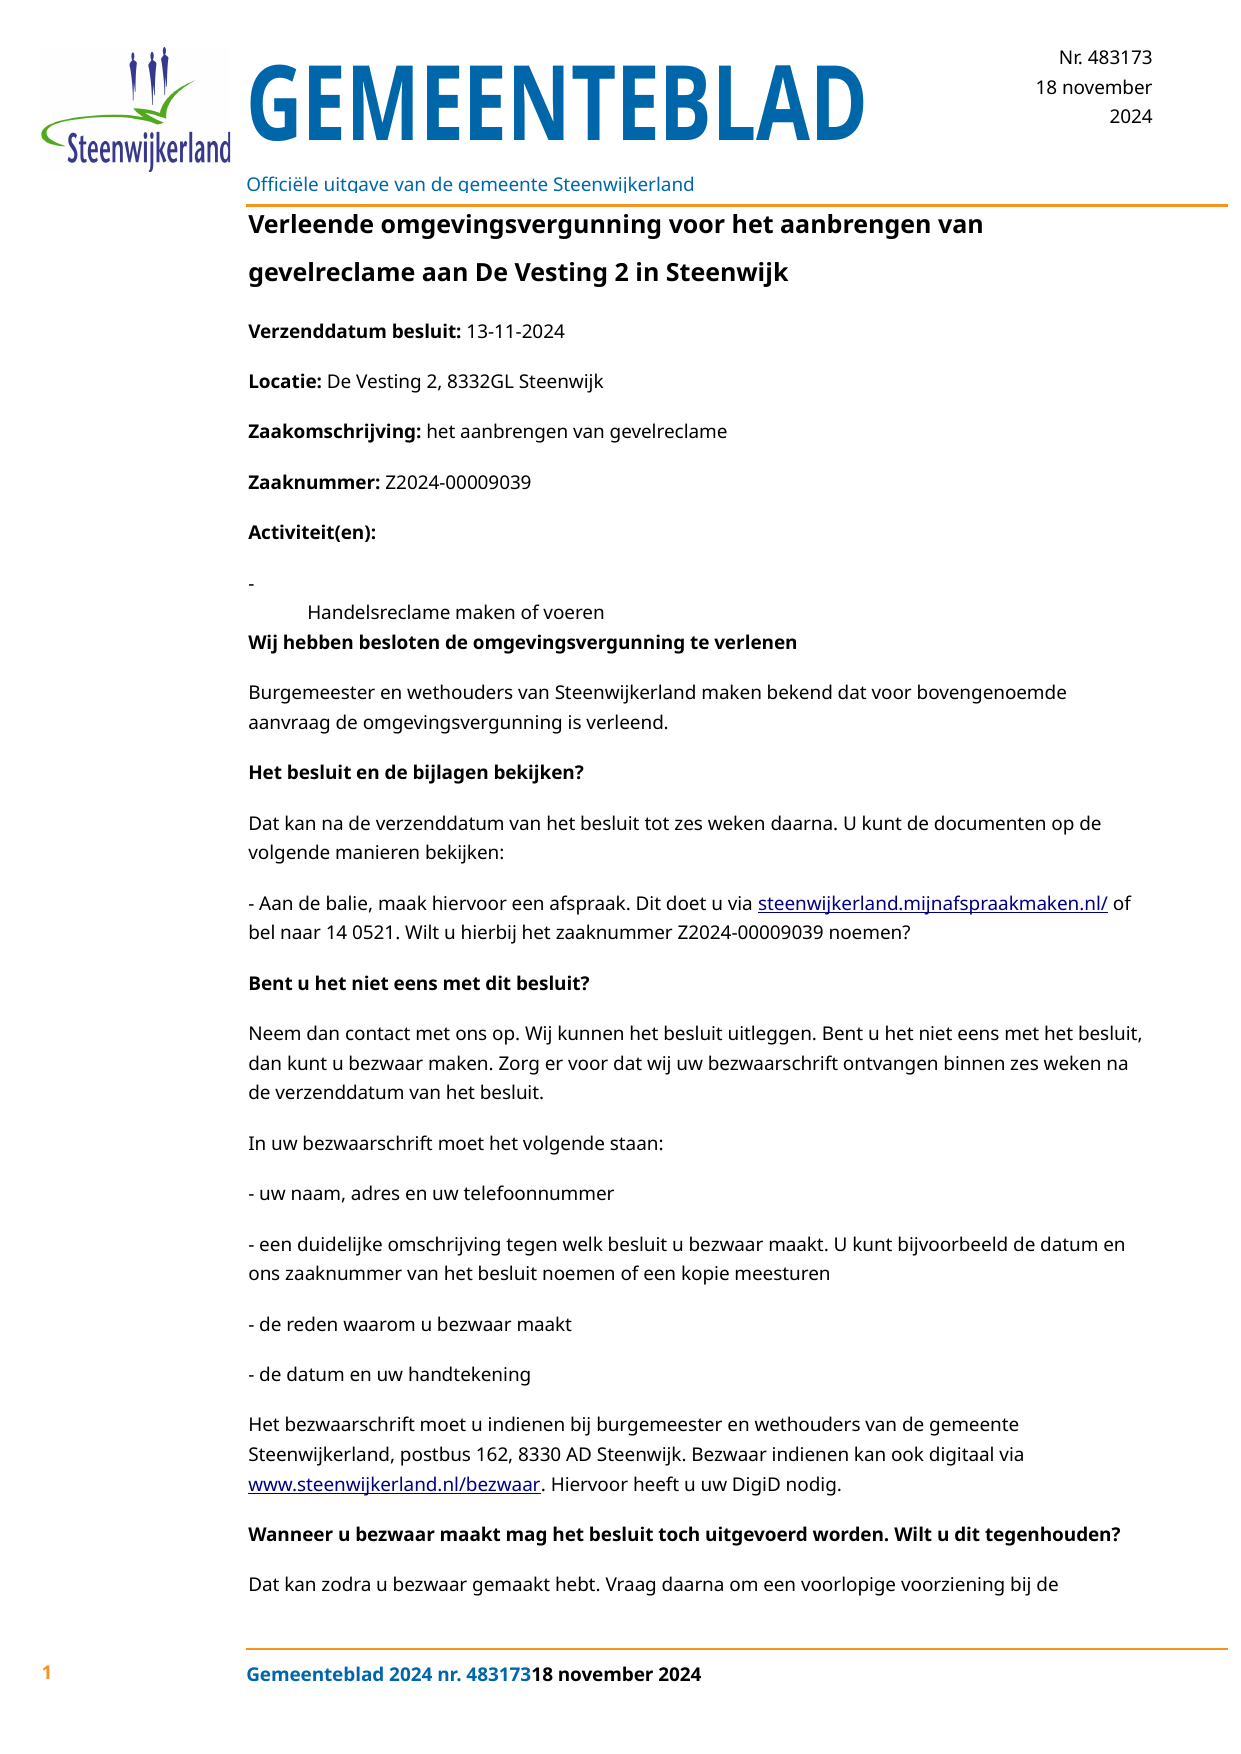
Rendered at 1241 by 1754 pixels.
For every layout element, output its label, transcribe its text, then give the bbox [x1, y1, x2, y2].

text Zaaknummer: Z2024-00009039 [248, 469, 1152, 495]
picture [41, 47, 231, 172]
text Neem dan contact met ons op. Wij kunnen het besluit uitleggen. Bent u het niet eens met het besluit, dan kunt u bezwaar maken. Zorg er voor dat wij uw bezwaarschrift ontvangen binnen zes weken na de verzenddatum van het besluit. [248, 1020, 1152, 1105]
text - uw naam, adres en uw telefoonnummer [248, 1180, 1152, 1206]
text - de reden waarom u bezwaar maakt [248, 1311, 1152, 1337]
text Activiteit(en): [248, 519, 1152, 545]
text Burgemeester en wethouders van Steenwijkerland maken bekend dat voor bovengenoemde aanvraag de omgevingsvergunning is verleend. [248, 679, 1152, 735]
text In uw bezwaarschrift moet het volgende staan: [248, 1130, 1152, 1156]
list Handelsreclame maken of voeren [248, 599, 1152, 625]
text Het besluit en de bijlagen bekijken? [248, 759, 1152, 785]
text Wij hebben besloten de omgevingsvergunning te verlenen [248, 629, 1152, 655]
text Wanneer u bezwaar maakt mag het besluit toch uitgevoerd worden. Wilt u dit tegenhouden? [248, 1521, 1152, 1547]
text Bent u het niet eens met dit besluit? [248, 970, 1152, 996]
text - Aan de balie, maak hiervoor een afspraak. Dit doet u via steenwijkerland.mijnafspraakmaken.nl/ of bel naar 14 0521. Wilt u hierbij het zaaknummer Z2024-00009039 noemen? [248, 890, 1152, 945]
text Zaakomschrijving: het aanbrengen van gevelreclame [248, 419, 1152, 444]
text Het bezwaarschrift moet u indienen bij burgemeester en wethouders van de gemeente Steenwijkerland, postbus 162, 8330 AD Steenwijk. Bezwaar indienen kan ook digitaal via www.steenwijkerland.nl/bezwaar. Hiervoor heeft u uw DigiD nodig. [248, 1412, 1152, 1497]
text Locatie: De Vesting 2, 8332GL Steenwijk [248, 368, 1152, 394]
text - de datum en uw handtekening [248, 1361, 1152, 1387]
text Dat kan na de verzenddatum van het besluit tot zes weken daarna. U kunt de documenten op de volgende manieren bekijken: [248, 810, 1152, 865]
text - een duidelijke omschrijving tegen welk besluit u bezwaar maakt. U kunt bijvoorbeeld de datum en ons zaaknummer van het besluit noemen of een kopie meesturen [248, 1231, 1152, 1286]
text Verleende omgevingsvergunning voor het aanbrengen van gevelreclame aan De Vesting 2 in Steenwijk [248, 207, 1152, 288]
text Dat kan zodra u bezwaar gemaakt hebt. Vraag daarna om een voorlopige voorziening bij de [248, 1572, 1152, 1597]
text Verzenddatum besluit: 13-11-2024 [248, 318, 1152, 344]
